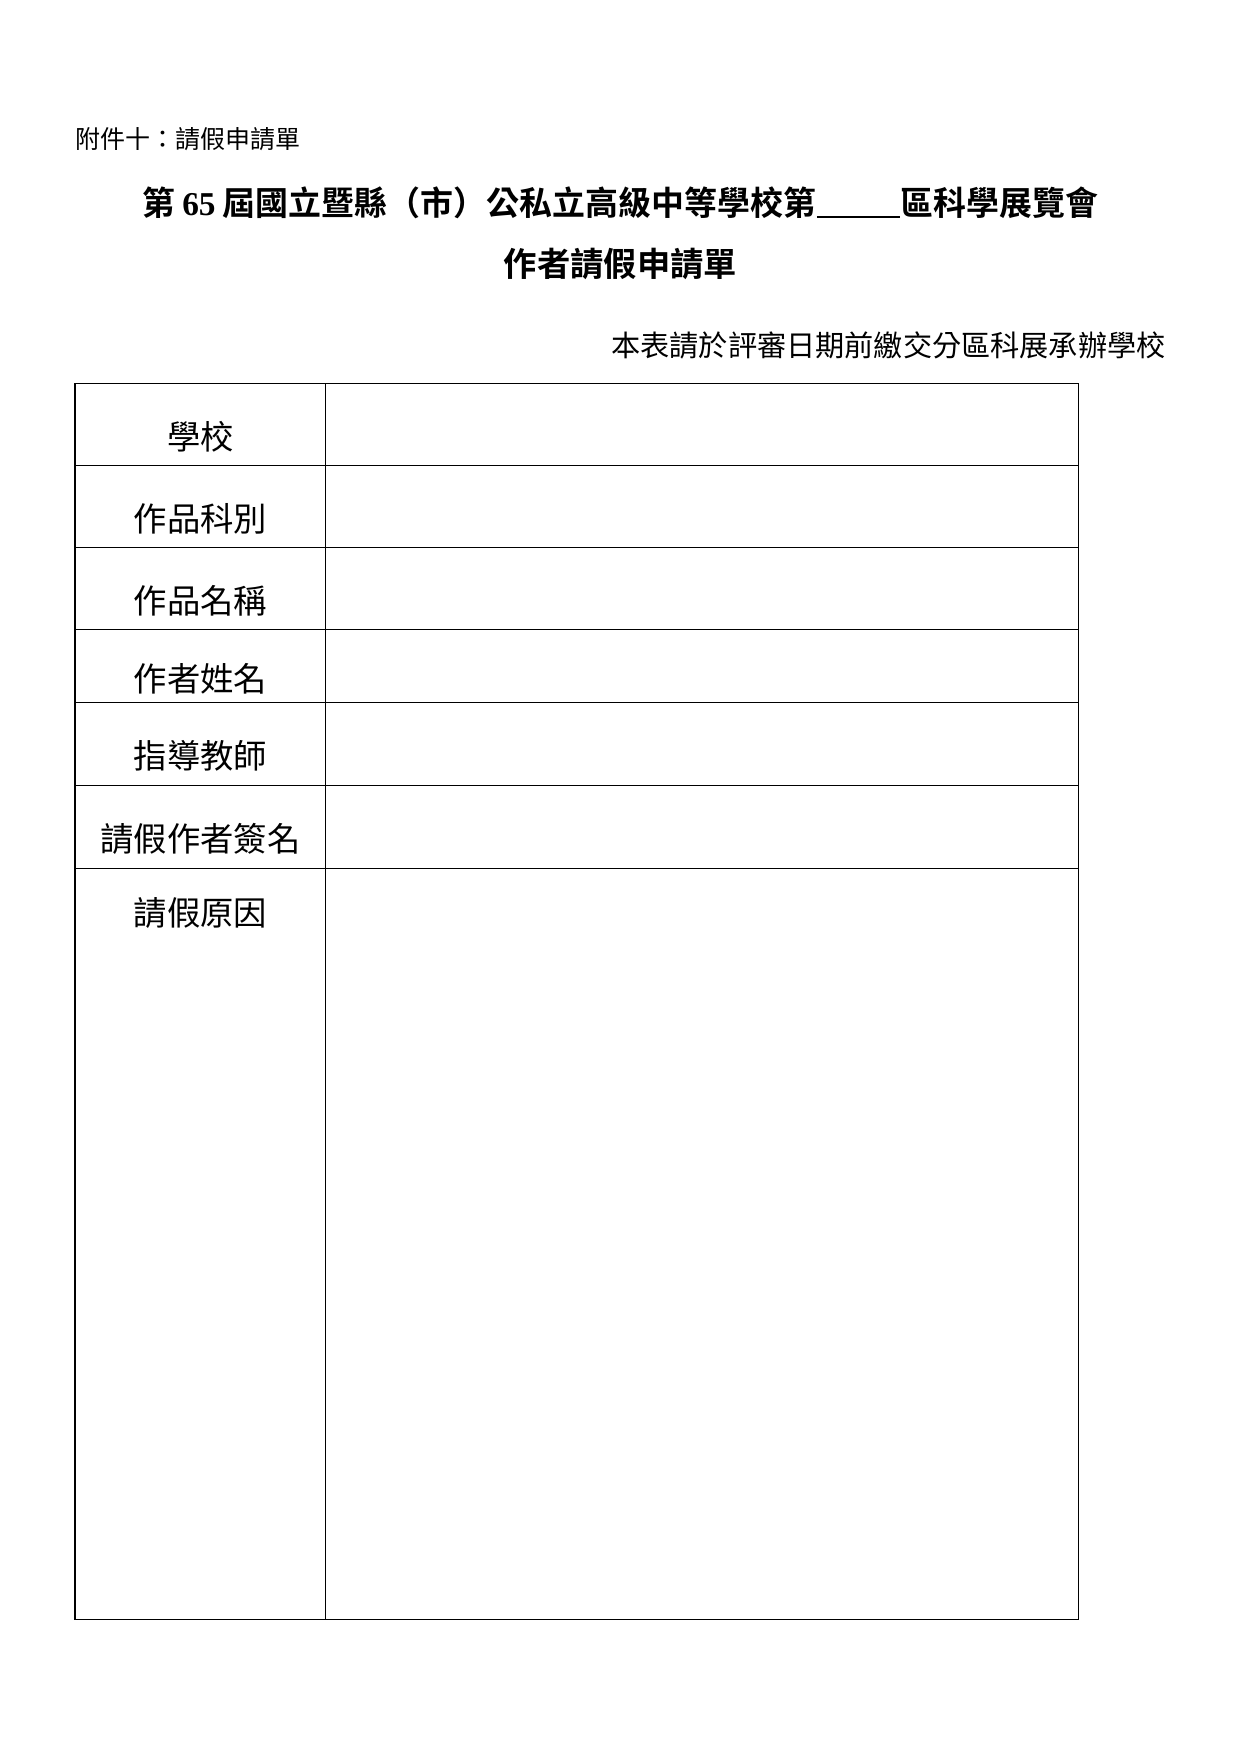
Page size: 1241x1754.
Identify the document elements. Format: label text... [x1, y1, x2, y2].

table_header [326, 384, 1078, 465]
table_cell [326, 869, 1078, 1619]
text 附件十：請假申請單 [75, 96, 1165, 158]
table_cell 作品科別 [76, 466, 325, 547]
text 第65屆國立暨縣（市）公私立高級中等學校第 區科學展覽會 [75, 158, 1165, 221]
table_cell 請假原因 [76, 869, 325, 1619]
table_cell [326, 630, 1078, 702]
table_cell [326, 466, 1078, 547]
table_cell [326, 786, 1078, 868]
table_cell 作品名稱 [76, 548, 325, 629]
table_header 學校 [76, 384, 325, 465]
text 作者請假申請單 [75, 221, 1165, 283]
text 本表請於評審日期前繳交分區科展承辦學校 [75, 302, 1165, 364]
table_cell 請假作者簽名 [76, 786, 325, 868]
table_cell 指導教師 [76, 703, 325, 785]
table_cell [326, 703, 1078, 785]
table_cell [326, 548, 1078, 629]
table_cell 作者姓名 [76, 630, 325, 702]
